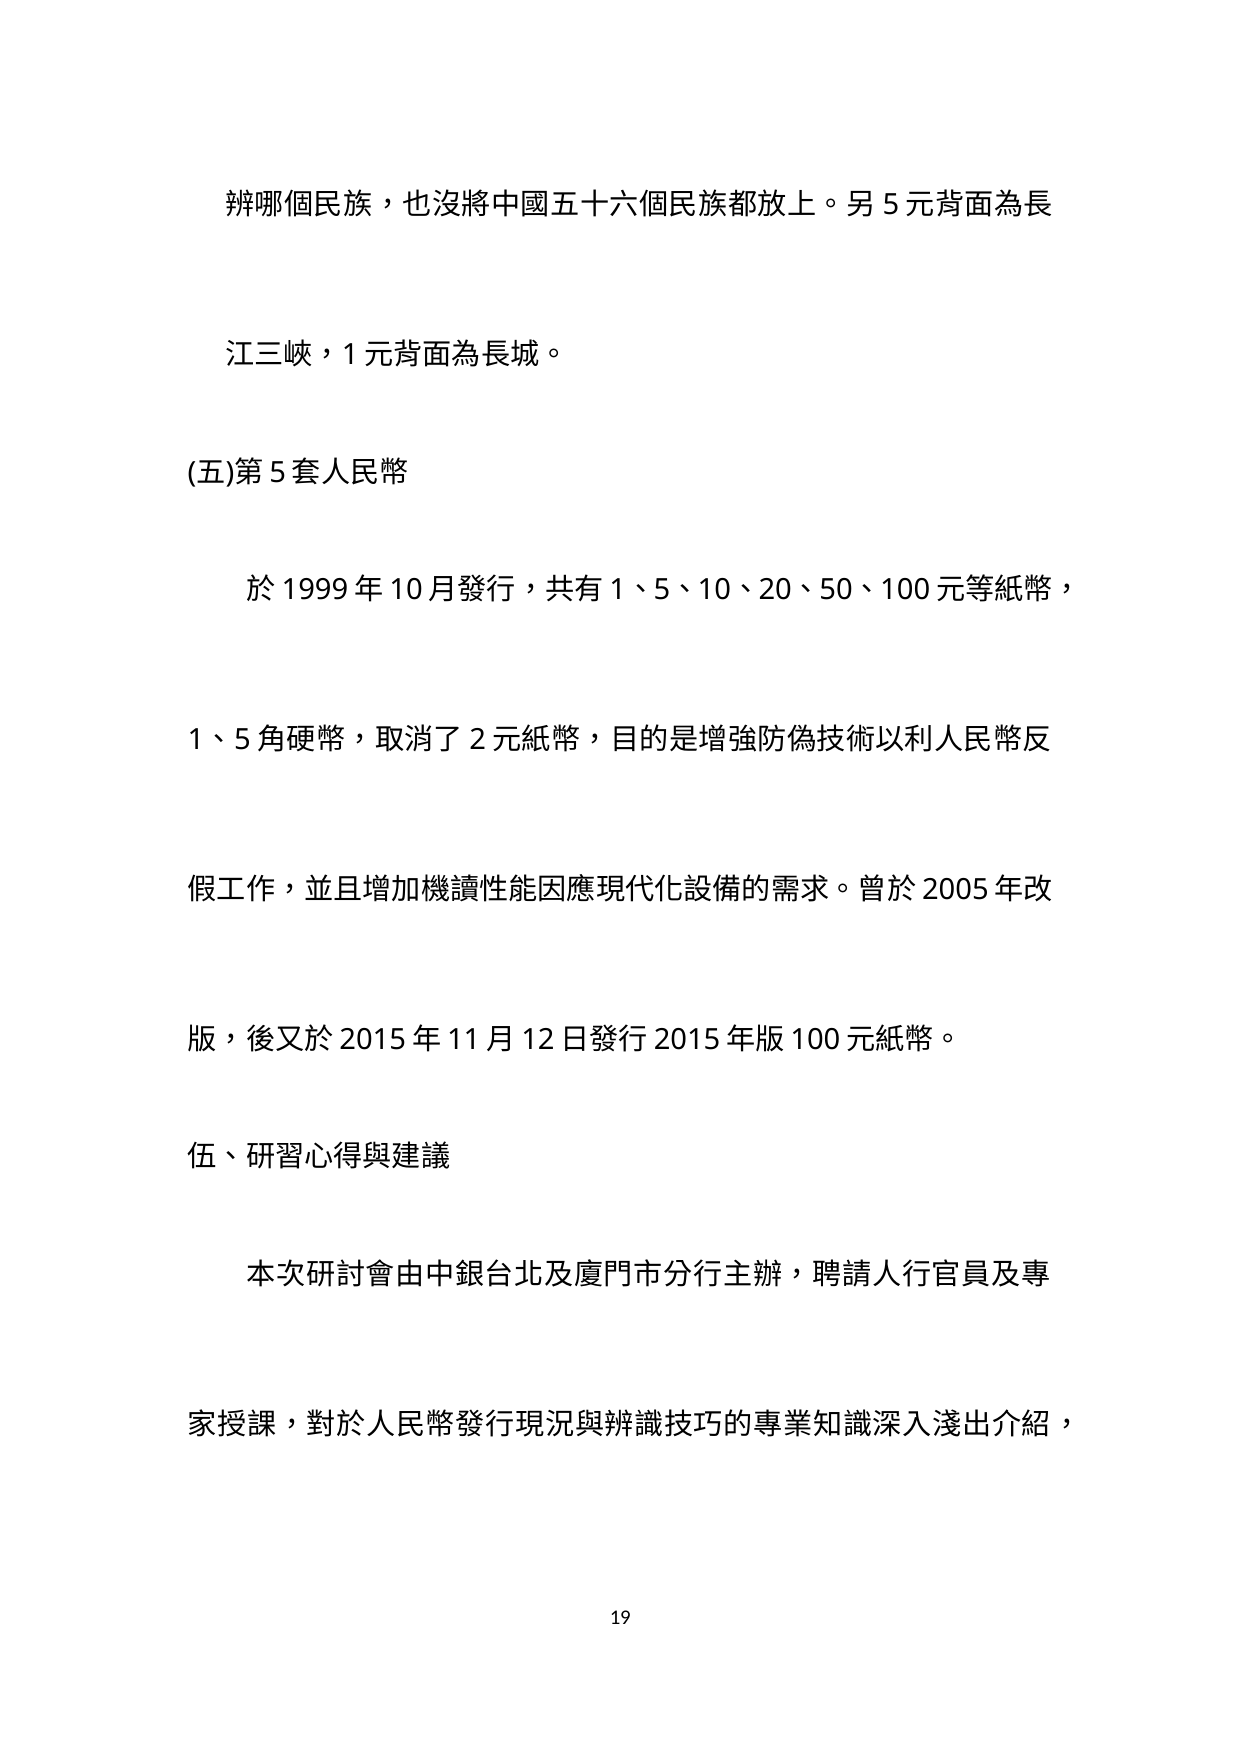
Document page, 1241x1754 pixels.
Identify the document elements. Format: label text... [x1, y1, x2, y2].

text 於1999年10月發行，共有1、5、10、20、50、100元等紙幣，1、5角硬幣，取消了2元紙幣，目的是增強防偽技術以利人民幣反假工作，並且增加機讀性能因應現代化設備的需求。曾於2005年改版，後又於2015年11月12日發行2015年版100元紙幣。 [187, 549, 1053, 1074]
text (五)第5套人民幣 [187, 432, 1053, 507]
text 伍、研習心得與建議 [187, 1117, 1053, 1192]
text 本次研討會由中銀台北及廈門市分行主辦，聘請人行官員及專家授課，對於人民幣發行現況與辨識技巧的專業知識深入淺出介紹，中國境內變造幣及偽幣製作手法多樣，人民幣相對於台灣為外幣，台灣銀行業收受人民幣假幣風險雖不如中國，但兩岸民眾往來熱絡，民眾因各種原因攜帶人民幣入境難免有無心挾帶假幣之情事，又現今國內各銀行皆以高利吸收人民幣存款並拓展日後人民幣相關金融商品交易業務，爰行員於收受人民幣現鈔時仍應提高警覺，避免假幣流入擾亂金融市場，而銀行機構在平時則應派員參加相關研討會及課程，汲取中國對人民幣防偽與反假貨幣最新資訊，培養行員對人民幣真偽辨識的能力與敏感度。 [187, 1234, 1053, 1459]
text 辨哪個民族，也沒將中國五十六個民族都放上。另5元背面為長江三峽，1元背面為長城。 [225, 164, 1053, 389]
